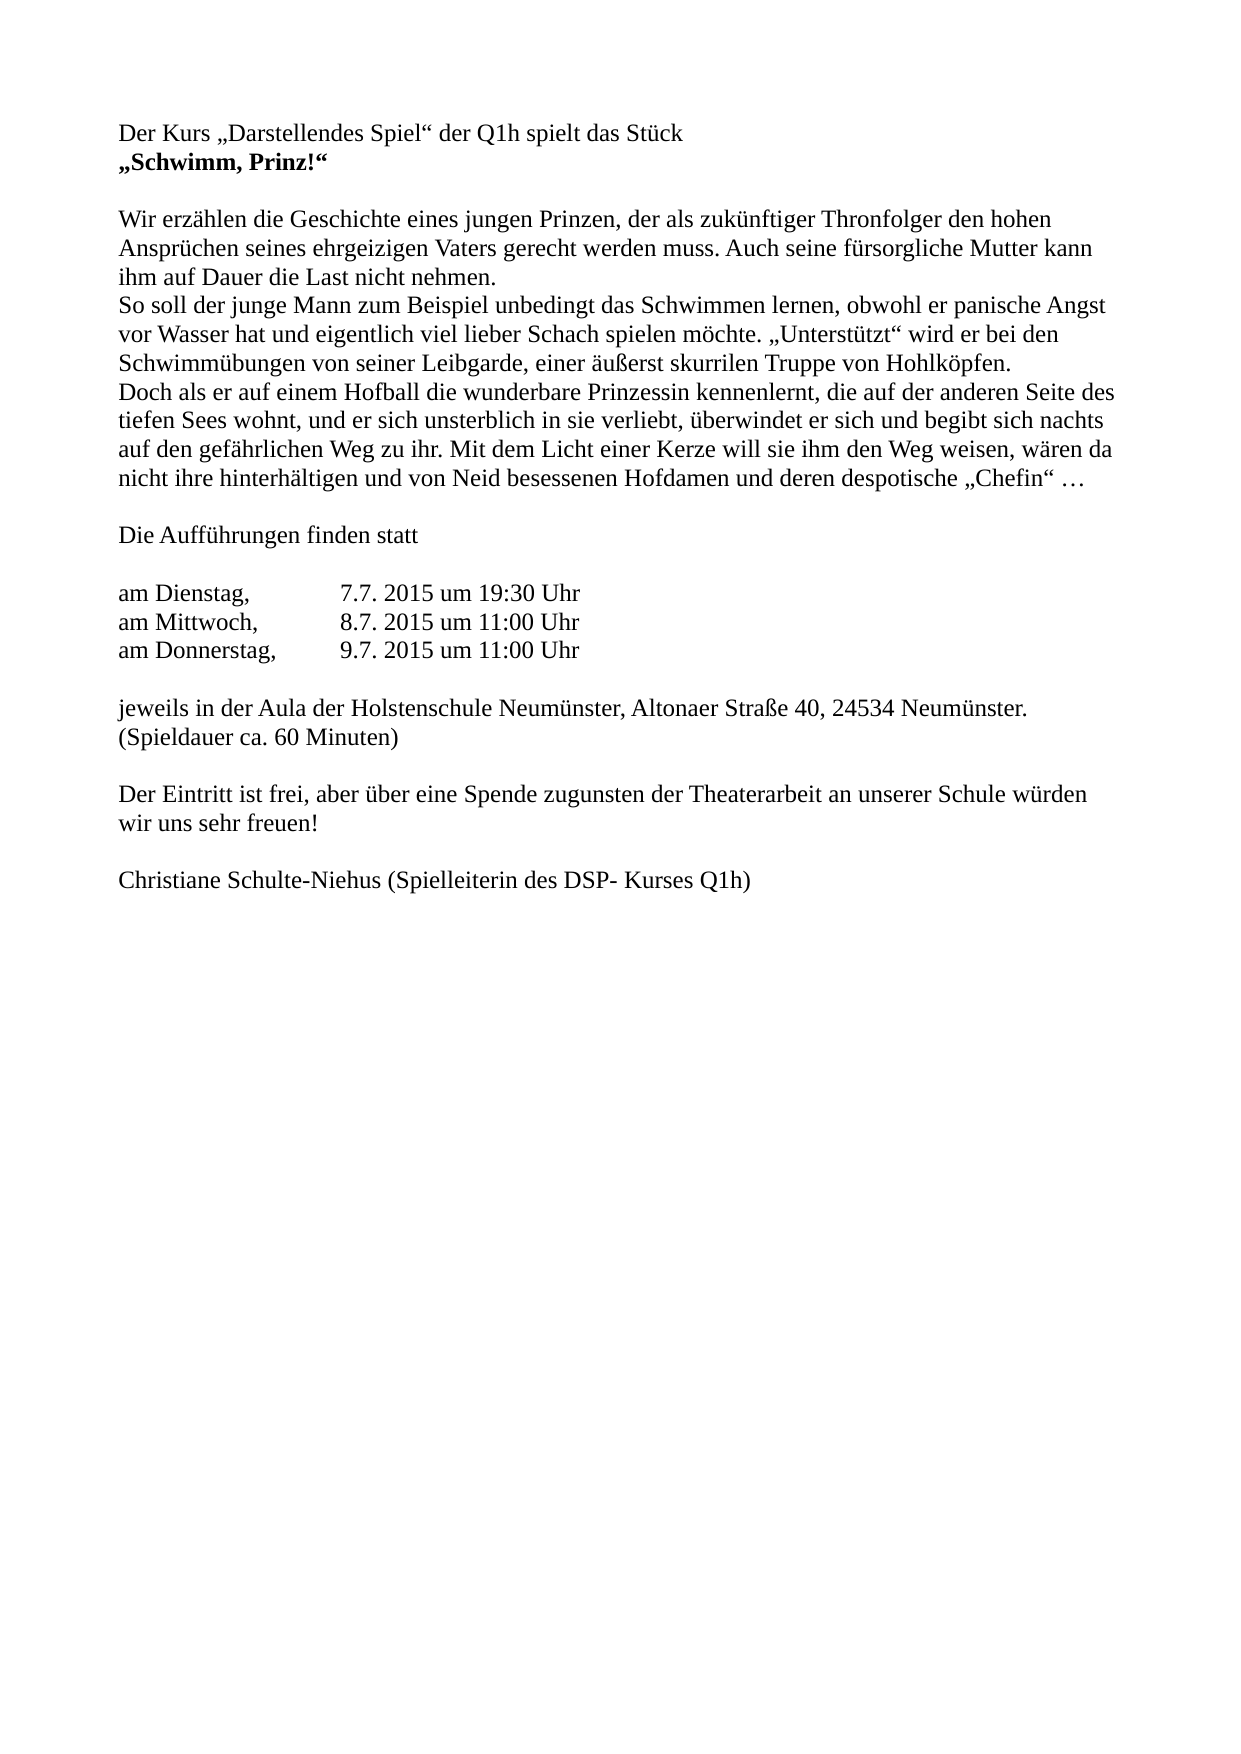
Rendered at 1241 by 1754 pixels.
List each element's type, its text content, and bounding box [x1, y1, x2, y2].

text jeweils in der Aula der Holstenschule Neumünster, Altonaer Straße 40, 24534 Neumünster. [118, 693, 1122, 722]
text am Donnerstag, 9.7. 2015 um 11:00 Uhr [118, 636, 1122, 664]
text So soll der junge Mann zum Beispiel unbedingt das Schwimmen lernen, obwohl er panische Angst vor Wasser hat und eigentlich viel lieber Schach spielen möchte. „Unterstützt“ wird er bei den Schwimmübungen von seiner Leibgarde, einer äußerst skurrilen Truppe von Hohlköpfen. [118, 291, 1122, 377]
text Der Eintritt ist frei, aber über eine Spende zugunsten der Theaterarbeit an unserer Schule würden wir uns sehr freuen! [118, 779, 1122, 837]
text am Mittwoch, 8.7. 2015 um 11:00 Uhr [118, 607, 1122, 636]
text Wir erzählen die Geschichte eines jungen Prinzen, der als zukünftiger Thronfolger den hohen Ansprüchen seines ehrgeizigen Vaters gerecht werden muss. Auch seine fürsorgliche Mutter kann ihm auf Dauer die Last nicht nehmen. [118, 204, 1122, 291]
text Doch als er auf einem Hofball die wunderbare Prinzessin kennenlernt, die auf der anderen Seite des tiefen Sees wohnt, und er sich unsterblich in sie verliebt, überwindet er sich und begibt sich nachts auf den gefährlichen Weg zu ihr. Mit dem Licht einer Kerze will sie ihm den Weg weisen, wären da nicht ihre hinterhältigen und von Neid besessenen Hofdamen und deren despotische „Chefin“ … [118, 377, 1122, 492]
text (Spieldauer ca. 60 Minuten) [118, 722, 1122, 751]
text Die Aufführungen finden statt [118, 521, 1122, 549]
text Christiane Schulte-Niehus (Spielleiterin des DSP- Kurses Q1h) [118, 866, 1122, 894]
text Der Kurs „Darstellendes Spiel“ der Q1h spielt das Stück [118, 118, 1122, 147]
text am Dienstag, 7.7. 2015 um 19:30 Uhr [118, 578, 1122, 607]
text „Schwimm, Prinz!“ [118, 147, 1122, 176]
